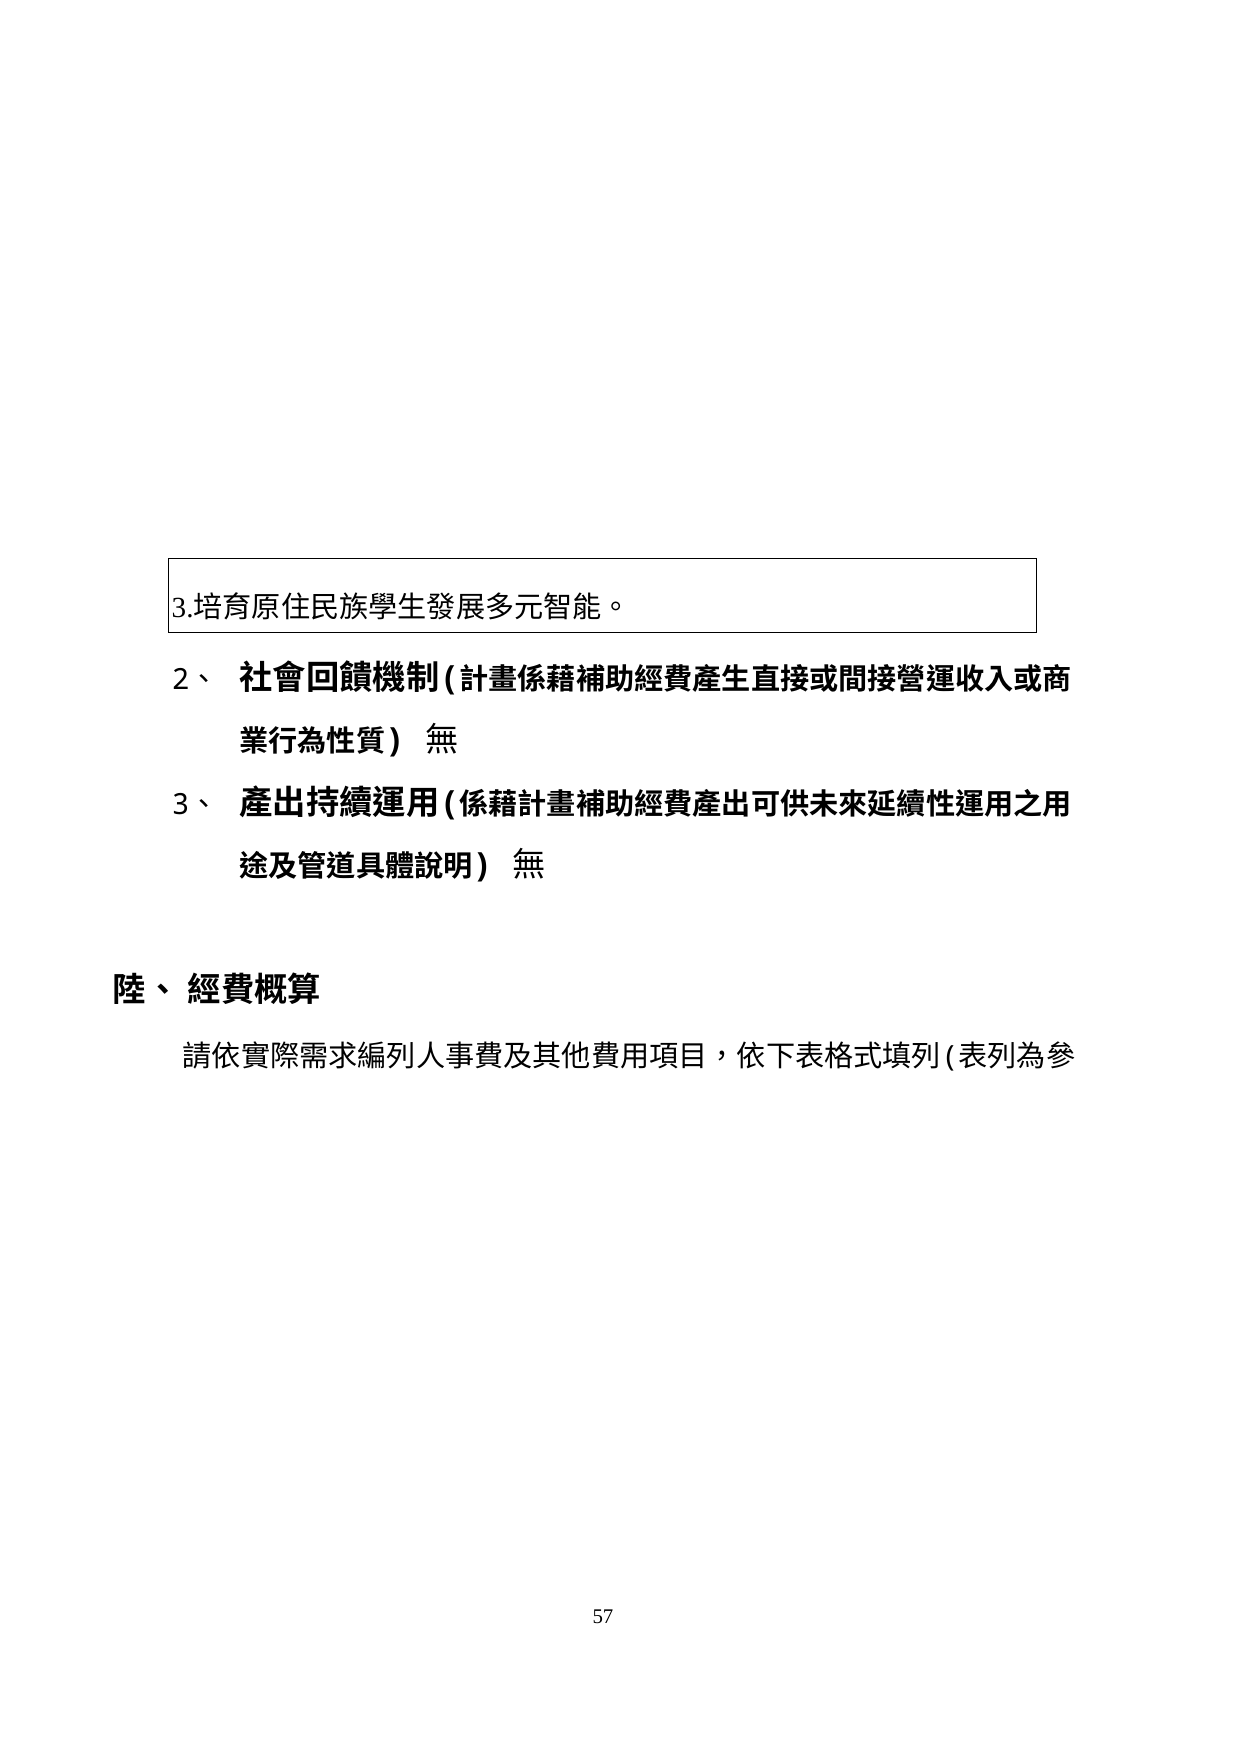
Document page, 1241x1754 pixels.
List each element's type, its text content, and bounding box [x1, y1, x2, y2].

list 社會回饋機制(計畫係藉補助經費產生直接或間接營運收入或商業行為性質) 無 [172, 633, 1093, 758]
table_cell 3.培育原住民族學生發展多元智能。 [169, 559, 1036, 632]
text 請依實際需求編列人事費及其他費用項目，依下表格式填列(表列為參 [112, 1008, 1093, 1081]
list 經費概算 [112, 946, 1093, 1008]
list 產出持續運用(係藉計畫補助經費產出可供未來延續性運用之用途及管道具體說明) 無 [172, 758, 1093, 883]
